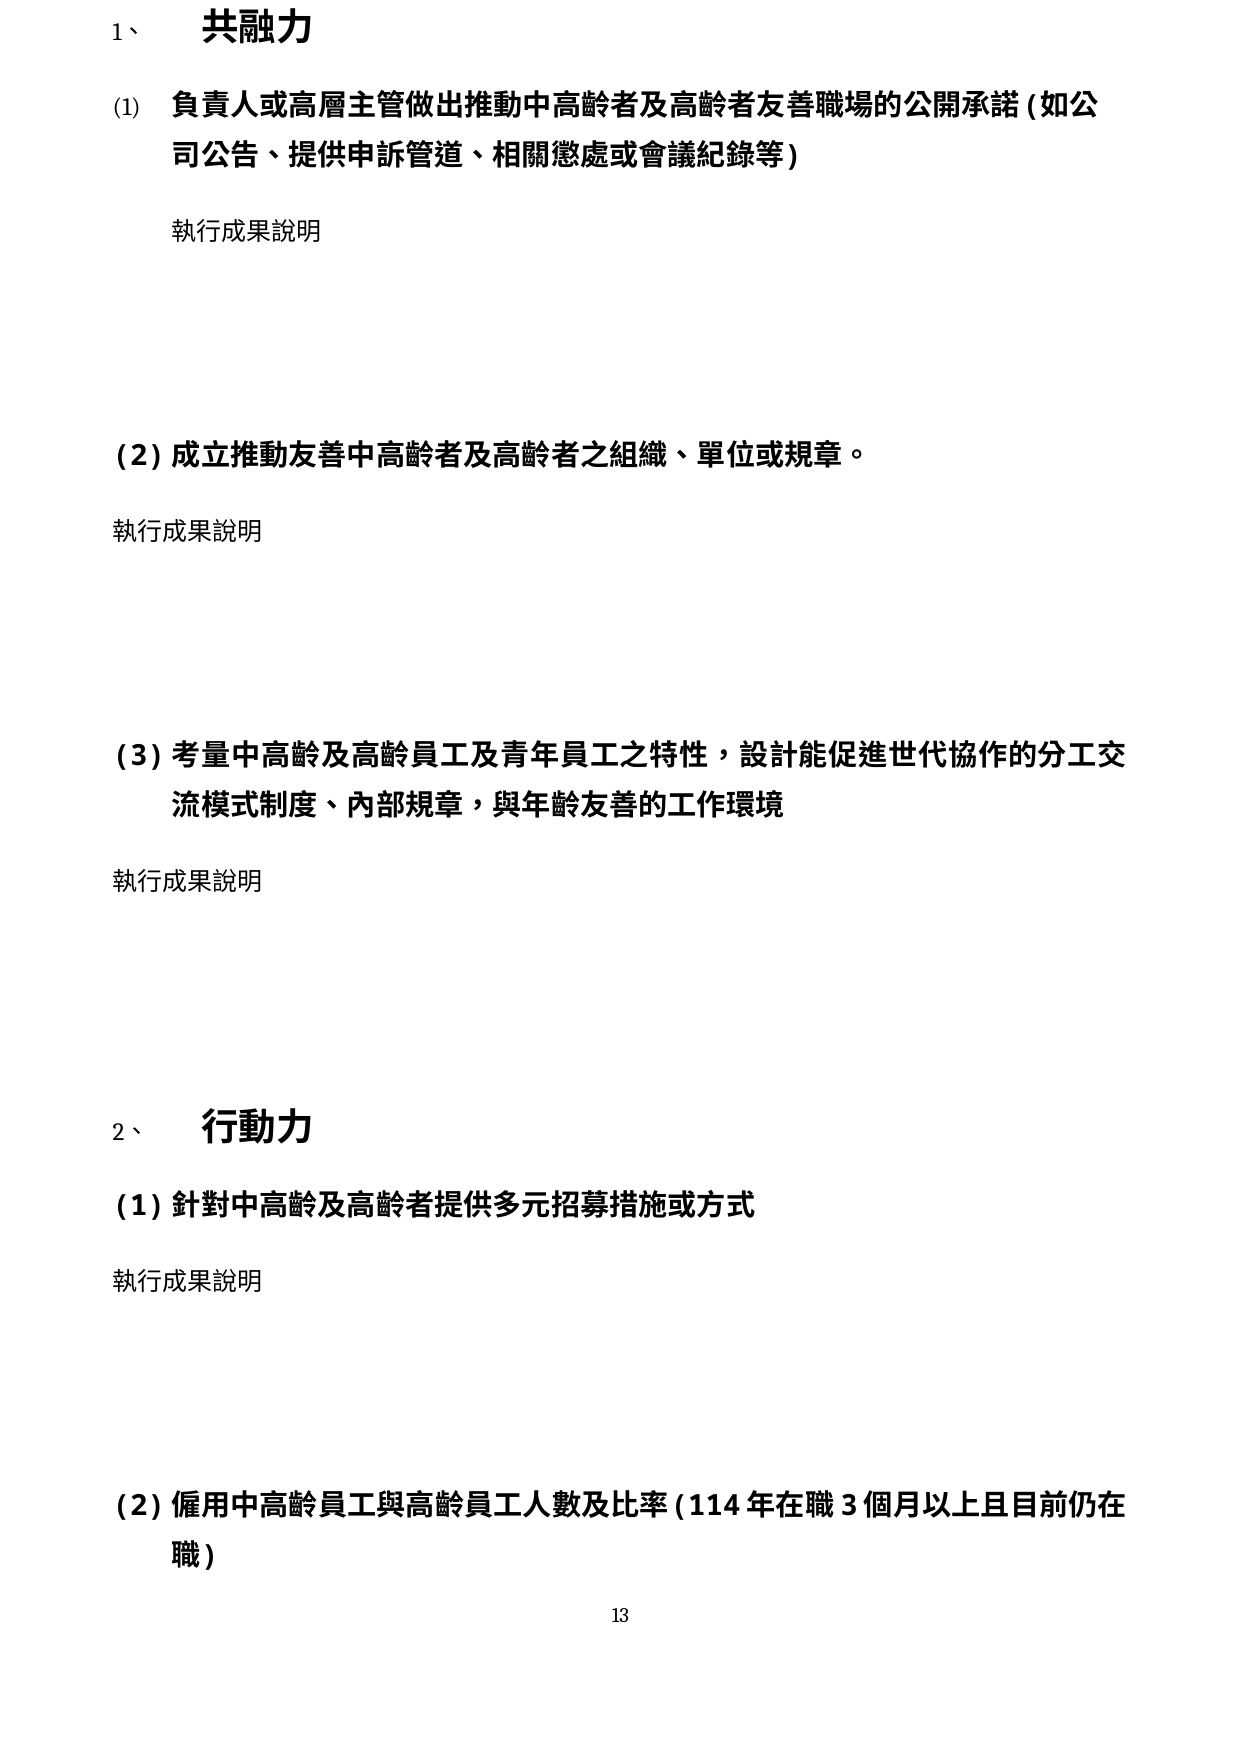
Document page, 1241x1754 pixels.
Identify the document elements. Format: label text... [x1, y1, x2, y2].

text 執行成果說明 [112, 500, 1098, 550]
list 成立推動友善中高齡者及高齡者之組織、單位或規章。 [112, 425, 1128, 475]
list 共融力 [112, 0, 1128, 50]
list 考量中高齡及高齡員工及青年員工之特性，設計能促進世代協作的分工交流模式制度、內部規章，與年齡友善的工作環境 [112, 725, 1128, 825]
text 執行成果說明 [172, 200, 1098, 250]
list 僱用中高齡員工與高齡員工人數及比率(114年在職3個月以上且目前仍在職) [112, 1475, 1128, 1575]
list 針對中高齡及高齡者提供多元招募措施或方式 [112, 1175, 1128, 1225]
text 執行成果說明 [112, 850, 1098, 900]
list 負責人或高層主管做出推動中高齡者及高齡者友善職場的公開承諾(如公司公告、提供申訴管道、相關懲處或會議紀錄等) [112, 75, 1098, 175]
text 執行成果說明 [112, 1250, 1098, 1300]
list 行動力 [112, 1100, 1128, 1150]
